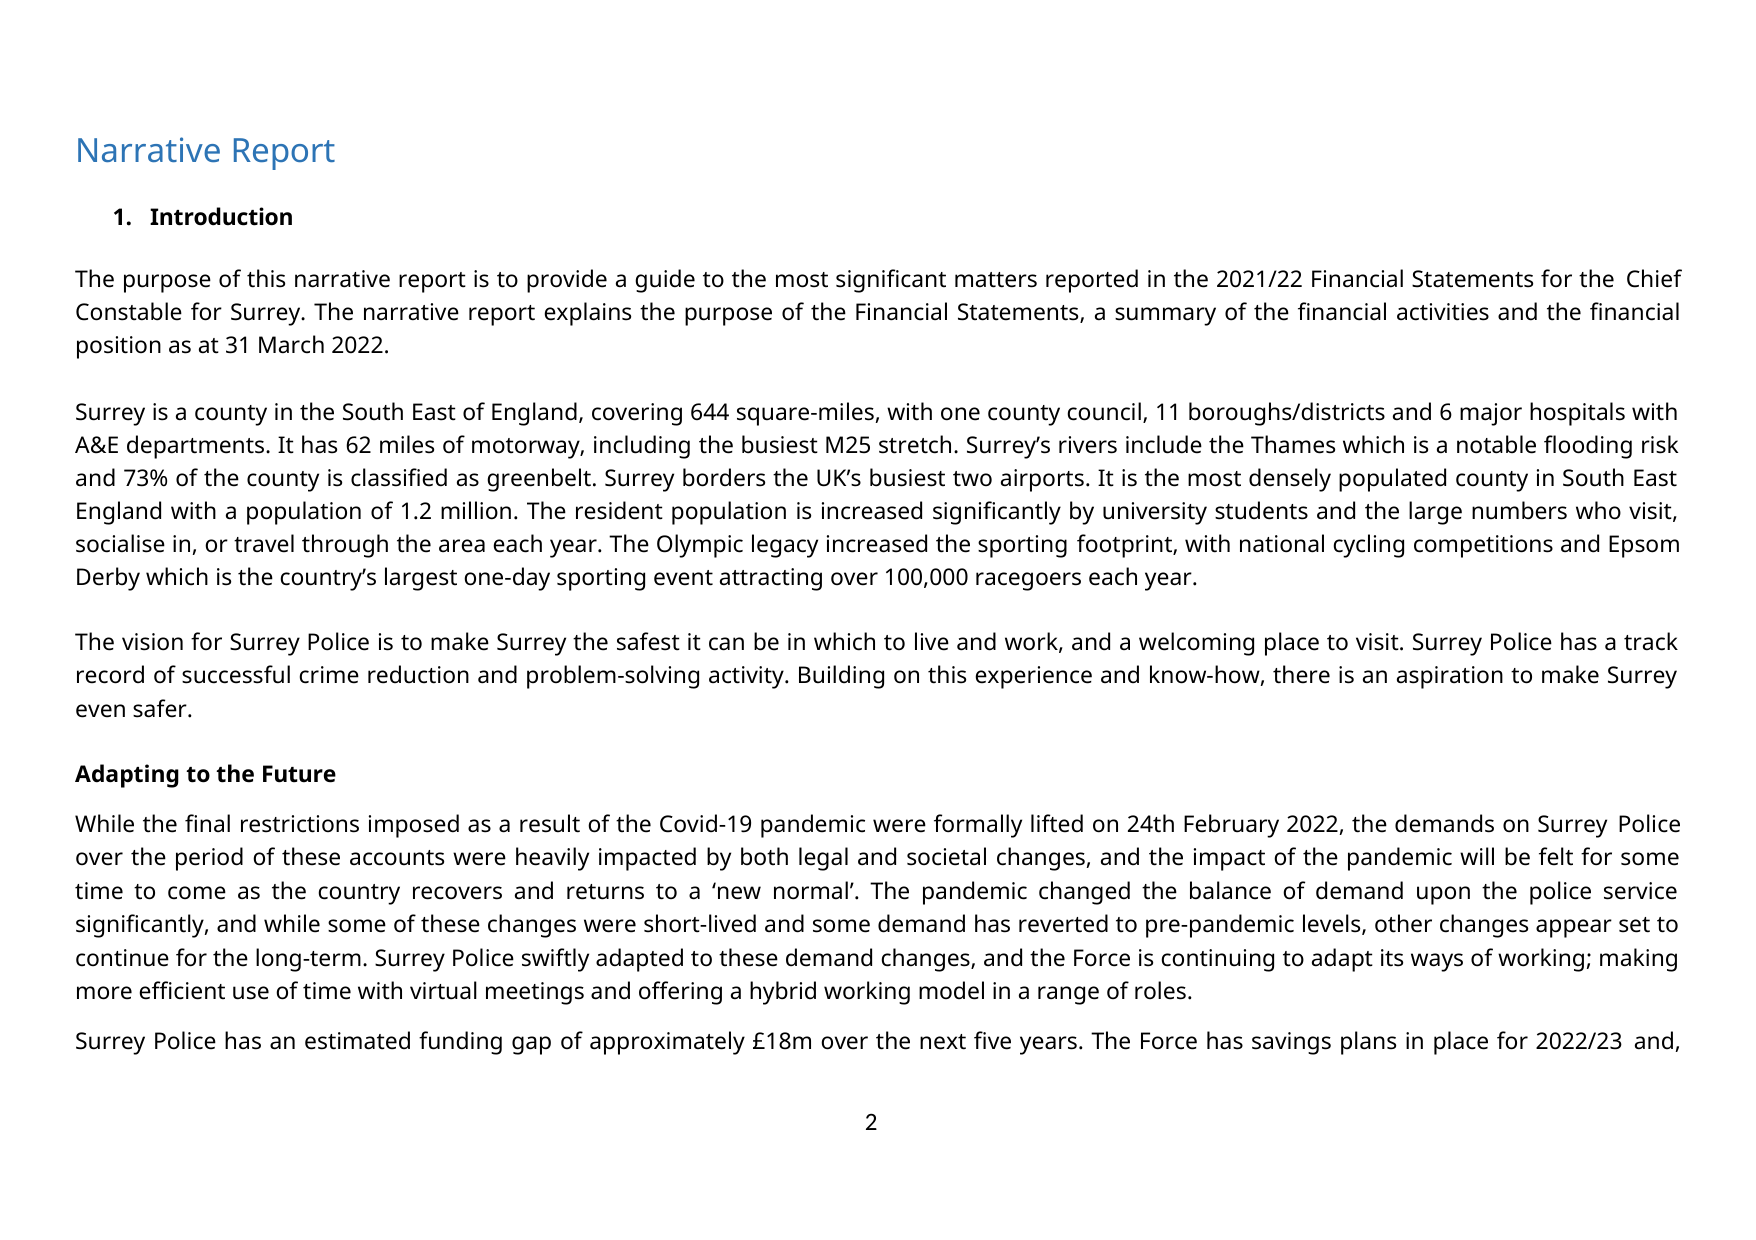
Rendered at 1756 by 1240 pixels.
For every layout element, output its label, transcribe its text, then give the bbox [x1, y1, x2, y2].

subtitle Introduction [112, 200, 1693, 232]
text The vision for Surrey Police is to make Surrey the safest it can be in which to live and work, and a welcoming place to visit. Surrey Police has a track record of successful crime reduction and problem-solving activity. Building on this experience and know-how, there is an aspiration to make Surrey even safer. [75, 626, 1681, 724]
subtitle Adapting to the Future [75, 758, 1693, 789]
text While the final restrictions imposed as a result of the Covid-19 pandemic were formally lifted on 24th February 2022, the demands on Surrey Police over the period of these accounts were heavily impacted by both legal and societal changes, and the impact of the pandemic will be felt for some time to come as the country recovers and returns to a ‘new normal’. The pandemic changed the balance of demand upon the police service significantly, and while some of these changes were short-lived and some demand has reverted to pre-pandemic levels, other changes appear set to continue for the long-term. Surrey Police swiftly adapted to these demand changes, and the Force is continuing to adapt its ways of working; making more efficient use of time with virtual meetings and offering a hybrid working model in a range of roles. [75, 808, 1681, 1006]
text The purpose of this narrative report is to provide a guide to the most significant matters reported in the 2021/22 Financial Statements for the Chief Constable for Surrey. The narrative report explains the purpose of the Financial Statements, a summary of the financial activities and the financial position as at 31 March 2022. [75, 263, 1681, 361]
text Surrey is a county in the South East of England, covering 644 square-miles, with one county council, 11 boroughs/districts and 6 major hospitals with A&E departments. It has 62 miles of motorway, including the busiest M25 stretch. Surrey’s rivers include the Thames which is a notable flooding risk and 73% of the county is classified as greenbelt. Surrey borders the UK’s busiest two airports. It is the most densely populated county in South East England with a population of 1.2 million. The resident population is increased significantly by university students and the large numbers who visit, socialise in, or travel through the area each year. The Olympic legacy increased the sporting footprint, with national cycling competitions and Epsom Derby which is the country’s largest one-day sporting event attracting over 100,000 racegoers each year. [75, 396, 1681, 592]
subtitle Narrative Report [75, 127, 1693, 173]
text Surrey Police has an estimated funding gap of approximately £18m over the next five years. The Force has savings plans in place for 2022/23 and, [75, 1025, 1681, 1056]
